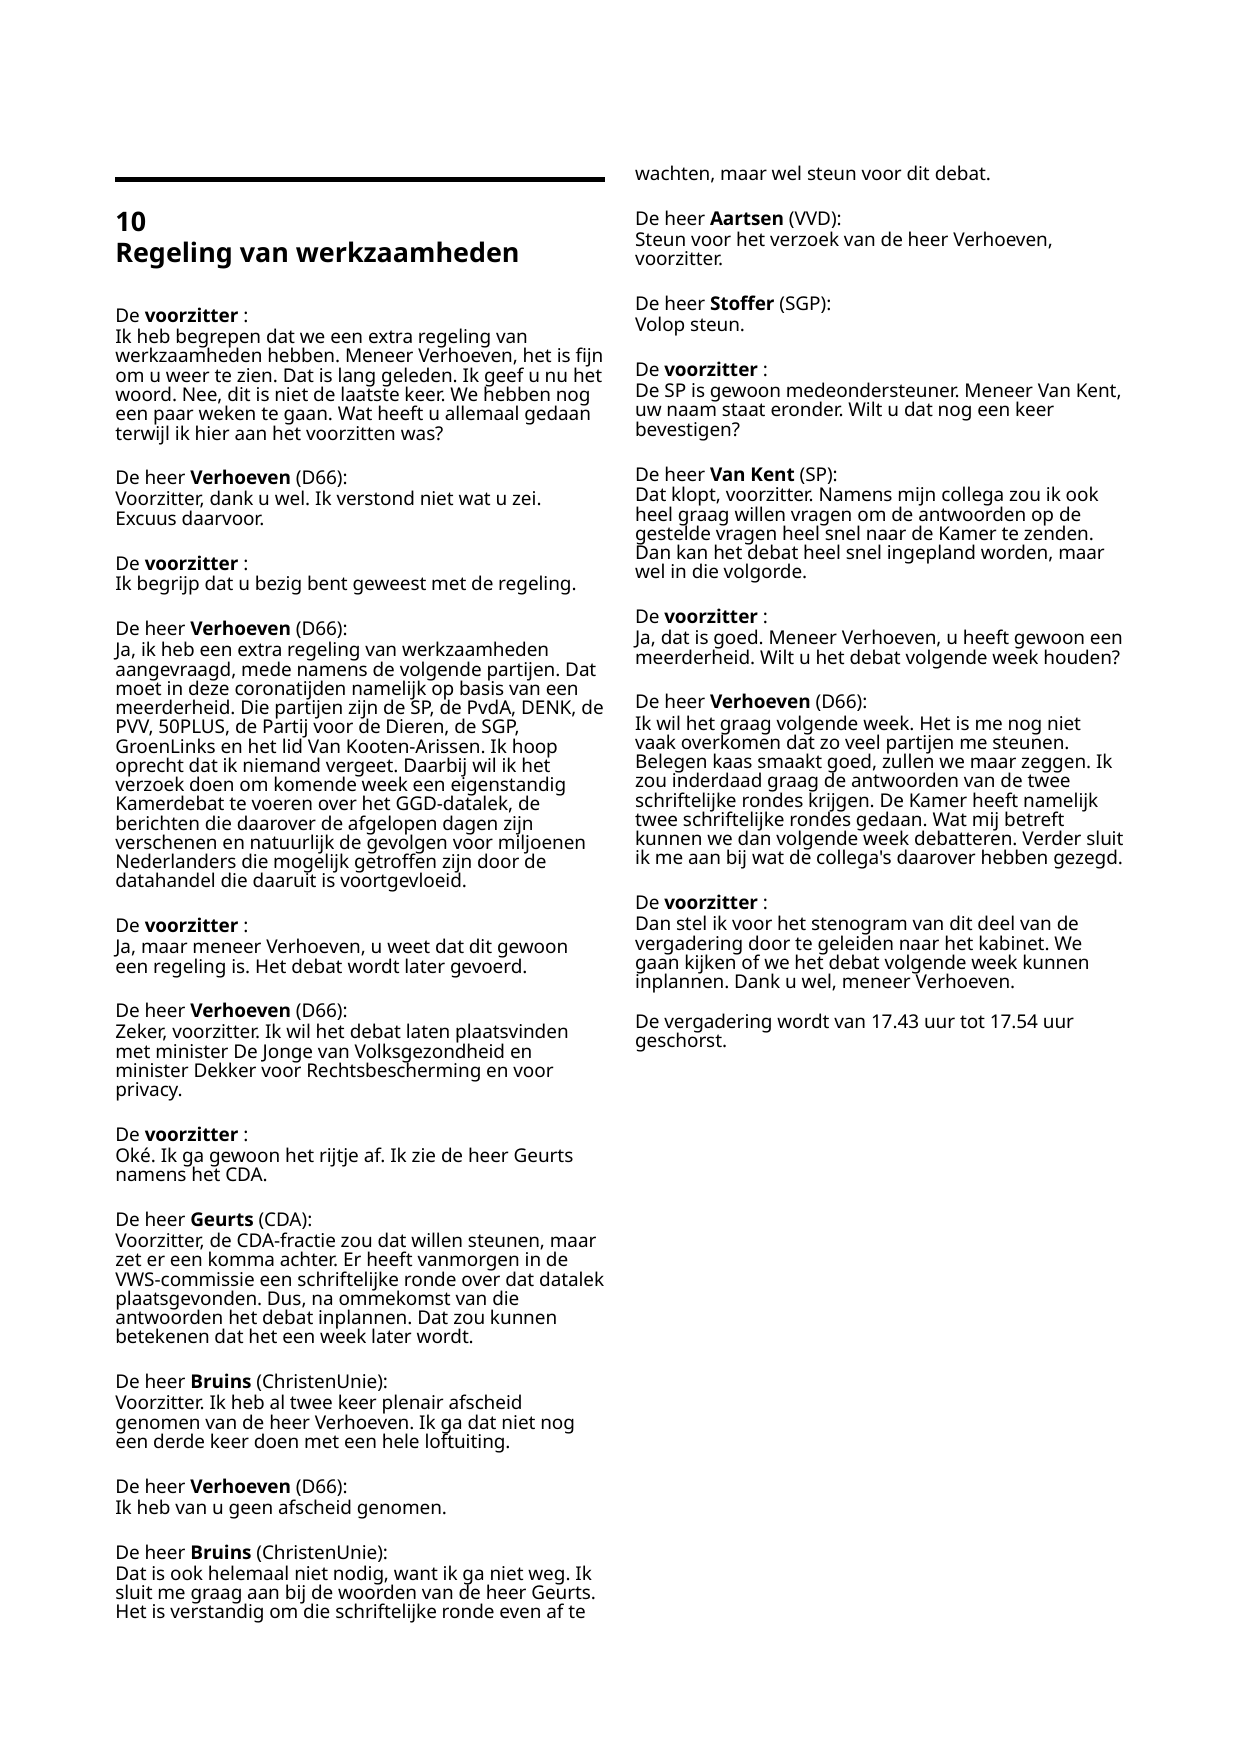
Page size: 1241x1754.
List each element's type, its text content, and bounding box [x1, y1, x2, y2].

text Zeker, voorzitter. Ik wil het debat laten plaatsvinden met minister De Jonge van Volksgezondheid en minister Dekker voor Rechtsbescherming en voor privacy. [115, 1023, 605, 1101]
text Dan stel ik voor het stenogram van dit deel van de vergadering door te geleiden naar het kabinet. We gaan kijken of we het debat volgende week kunnen inplannen. Dank u wel, meneer Verhoeven. [635, 915, 1125, 992]
text De voorzitter : [115, 1121, 605, 1147]
text Voorzitter. Ik heb al twee keer plenair afscheid genomen van de heer Verhoeven. Ik ga dat niet nog een derde keer doen met een hele loftuiting. [115, 1394, 605, 1452]
text Regeling van werkzaamheden [115, 239, 605, 283]
text De heer Geurts (CDA): [115, 1206, 605, 1232]
text De heer Bruins (ChristenUnie): [115, 1539, 605, 1564]
text De heer Verhoeven (D66): [115, 1473, 605, 1499]
text Dat is ook helemaal niet nodig, want ik ga niet weg. Ik sluit me graag aan bij de woorden van de heer Geurts. Het is verstandig om die schriftelijke ronde even af te [115, 1564, 605, 1622]
text De heer Verhoeven (D66): [115, 998, 605, 1023]
text wachten, maar wel steun voor dit debat. [635, 165, 1125, 184]
text Voorzitter, de CDA-fractie zou dat willen steunen, maar zet er een komma achter. Er heeft vanmorgen in de VWS-commissie een schriftelijke ronde over dat datalek plaatsgevonden. Dus, na ommekomst van die antwoorden het debat inplannen. Dat zou kunnen betekenen dat het een week later wordt. [115, 1232, 605, 1348]
text Voorzitter, dank u wel. Ik verstond niet wat u zei. Excuus daarvoor. [115, 490, 605, 529]
text 10 [115, 203, 605, 239]
text De voorzitter : [115, 302, 605, 328]
text De SP is gewoon medeondersteuner. Meneer Van Kent, uw naam staat eronder. Wilt u dat nog een keer bevestigen? [635, 382, 1125, 440]
text Ja, maar meneer Verhoeven, u weet dat dit gewoon een regeling is. Het debat wordt later gevoerd. [115, 938, 605, 977]
text De heer Aartsen (VVD): [635, 205, 1125, 231]
text Ik heb begrepen dat we een extra regeling van werkzaamheden hebben. Meneer Verhoeven, het is fijn om u weer te zien. Dat is lang geleden. Ik geef u nu het woord. Nee, dit is niet de laatste keer. We hebben nog een paar weken te gaan. Wat heeft u allemaal gedaan terwijl ik hier aan het voorzitten was? [115, 328, 605, 444]
text Ja, dat is goed. Meneer Verhoeven, u heeft gewoon een meerderheid. Wilt u het debat volgende week houden? [635, 629, 1125, 668]
text De voorzitter : [115, 913, 605, 938]
text De heer Verhoeven (D66): [115, 616, 605, 641]
text Steun voor het verzoek van de heer Verhoeven, voorzitter. [635, 231, 1125, 270]
text De heer Stoffer (SGP): [635, 291, 1125, 316]
text Volop steun. [635, 316, 1125, 336]
text Ik wil het graag volgende week. Het is me nog niet vaak overkomen dat zo veel partijen me steunen. Belegen kaas smaakt goed, zullen we maar zeggen. Ik zou inderdaad graag de antwoorden van de twee schriftelijke rondes krijgen. De Kamer heeft namelijk twee schriftelijke rondes gedaan. Wat mij betreft kunnen we dan volgende week debatteren. Verder sluit ik me aan bij wat de collega's daarover hebben gezegd. [635, 714, 1125, 869]
text De voorzitter : [115, 550, 605, 575]
text Ja, ik heb een extra regeling van werkzaamheden aangevraagd, mede namens de volgende partijen. Dat moet in deze coronatijden namelijk op basis van een meerderheid. Die partijen zijn de SP, de PvdA, DENK, de PVV, 50PLUS, de Partij voor de Dieren, de SGP, GroenLinks en het lid Van Kooten-Arissen. Ik hoop oprecht dat ik niemand vergeet. Daarbij wil ik het verzoek doen om komende week een eigenstandig Kamerdebat te voeren over het GGD-datalek, de berichten die daarover de afgelopen dagen zijn verschenen en natuurlijk de gevolgen voor miljoenen Nederlanders die mogelijk getroffen zijn door de datahandel die daaruit is voortgevloeid. [115, 641, 605, 892]
text De voorzitter : [635, 889, 1125, 915]
text Ik begrijp dat u bezig bent geweest met de regeling. [115, 575, 605, 595]
text De heer Bruins (ChristenUnie): [115, 1369, 605, 1394]
text De voorzitter : [635, 356, 1125, 382]
text De heer Verhoeven (D66): [635, 689, 1125, 714]
text Dat klopt, voorzitter. Namens mijn collega zou ik ook heel graag willen vragen om de antwoorden op de gestelde vragen heel snel naar de Kamer te zenden. Dan kan het debat heel snel ingepland worden, maar wel in die volgorde. [635, 486, 1125, 583]
text De vergadering wordt van 17.43 uur tot 17.54 uur geschorst. [635, 1013, 1125, 1052]
text Oké. Ik ga gewoon het rijtje af. Ik zie de heer Geurts namens het CDA. [115, 1147, 605, 1186]
text De heer Van Kent (SP): [635, 461, 1125, 486]
text De voorzitter : [635, 604, 1125, 629]
text Ik heb van u geen afscheid genomen. [115, 1499, 605, 1518]
text De heer Verhoeven (D66): [115, 464, 605, 490]
